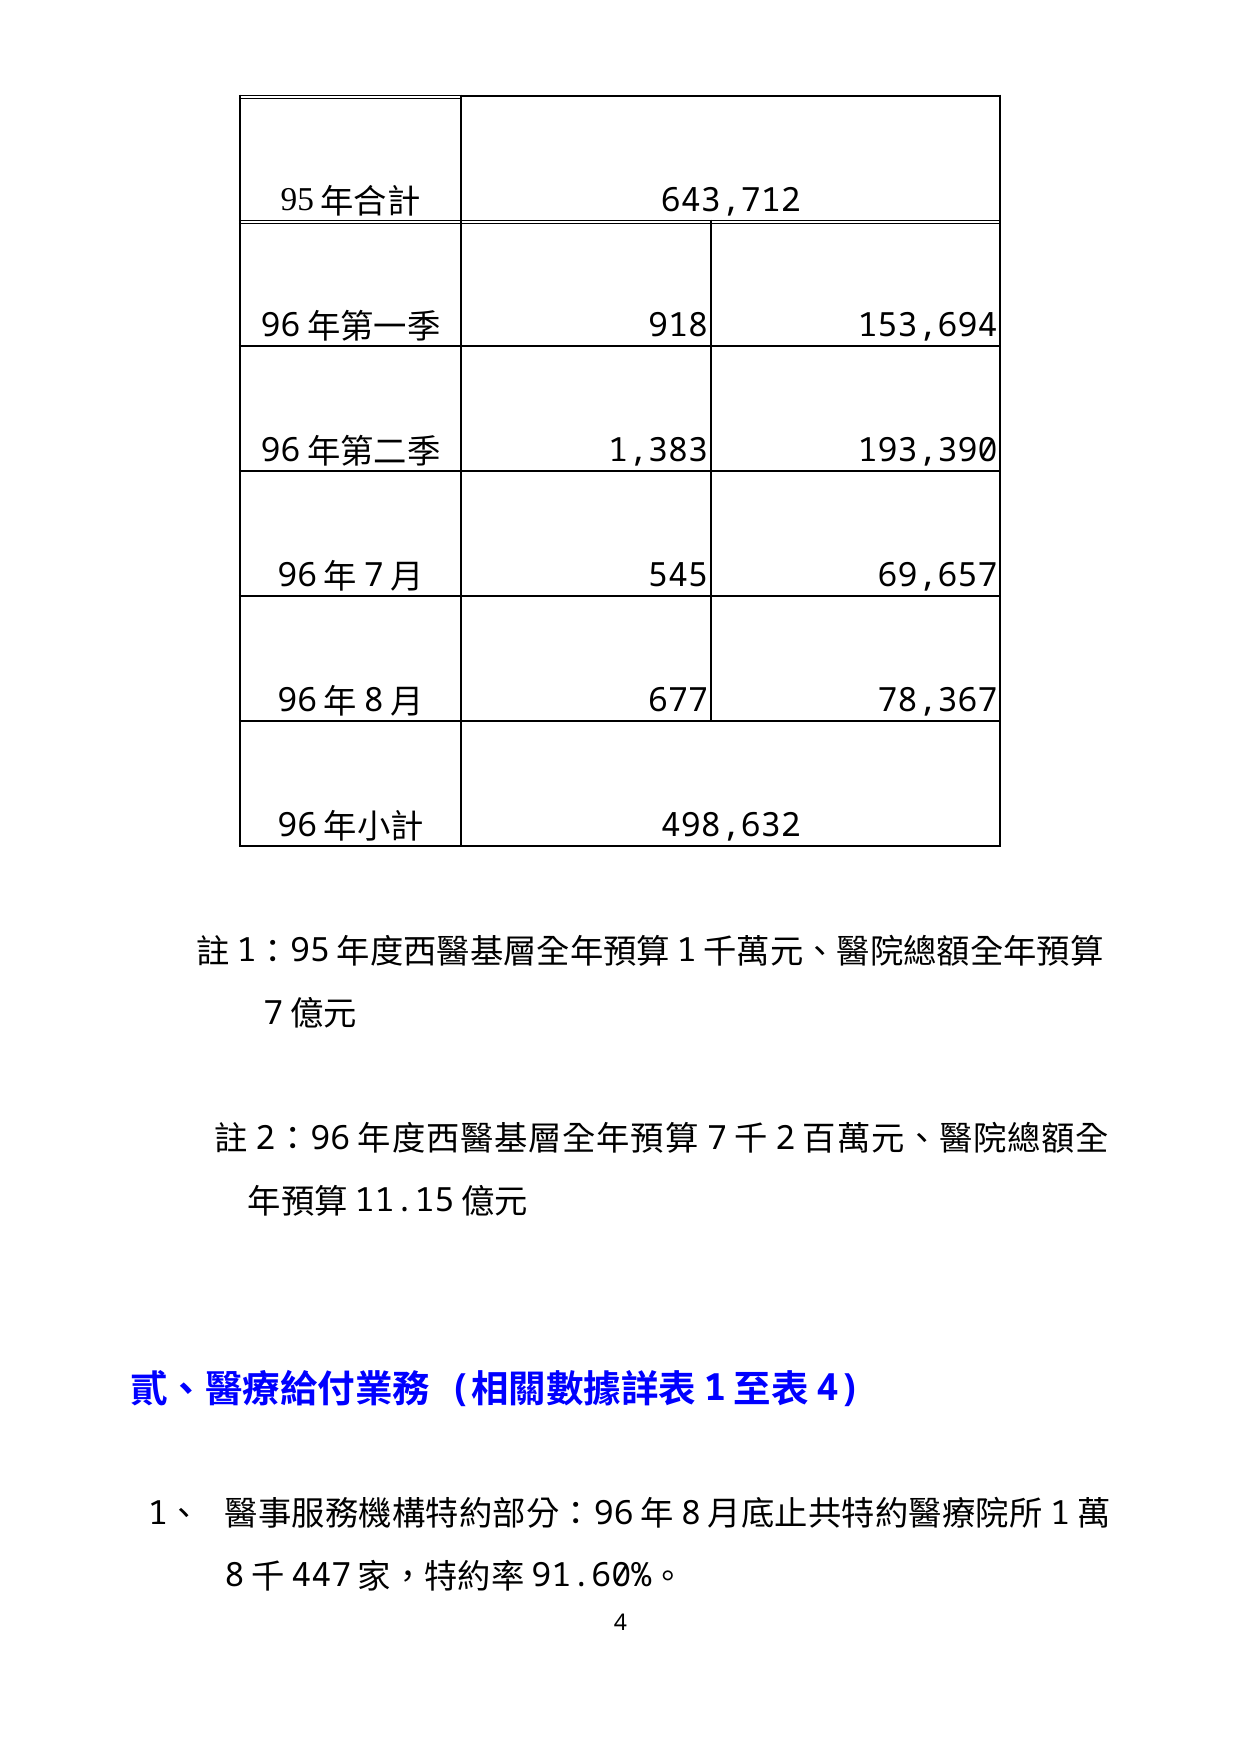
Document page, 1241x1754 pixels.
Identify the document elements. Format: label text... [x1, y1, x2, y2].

table_cell 78,367 [712, 597, 999, 719]
text 註2：96年度西醫基層全年預算7千2百萬元、醫院總額全年預算11.15億元 [214, 1094, 1110, 1219]
list 醫事服務機構特約部分：96年8月底止共特約醫療院所1萬8千447家，特約率91.60%。 [148, 1469, 1110, 1594]
table_cell 498,632 [462, 722, 999, 844]
table_cell 96年7月 [241, 472, 460, 594]
text 註1：95年度西醫基層全年預算1千萬元、醫院總額全年預算7億元 [196, 907, 1110, 1032]
table_cell 1,383 [462, 347, 710, 469]
table_cell 95年合計 [241, 99, 460, 219]
table_cell 193,390 [712, 347, 999, 469]
table_cell 677 [462, 597, 710, 719]
table_cell 643,712 [462, 97, 999, 219]
table_cell 153,694 [712, 224, 999, 344]
table_cell 96年小計 [241, 722, 460, 844]
text 貳、醫療給付業務 (相關數據詳表1至表4) [130, 1344, 1110, 1407]
table_cell 96年第二季 [241, 347, 460, 469]
table_cell 918 [462, 224, 710, 344]
table_cell 69,657 [712, 472, 999, 594]
table_cell 96年第一季 [241, 224, 460, 344]
table_cell 96年8月 [241, 597, 460, 719]
table_cell 545 [462, 472, 710, 594]
